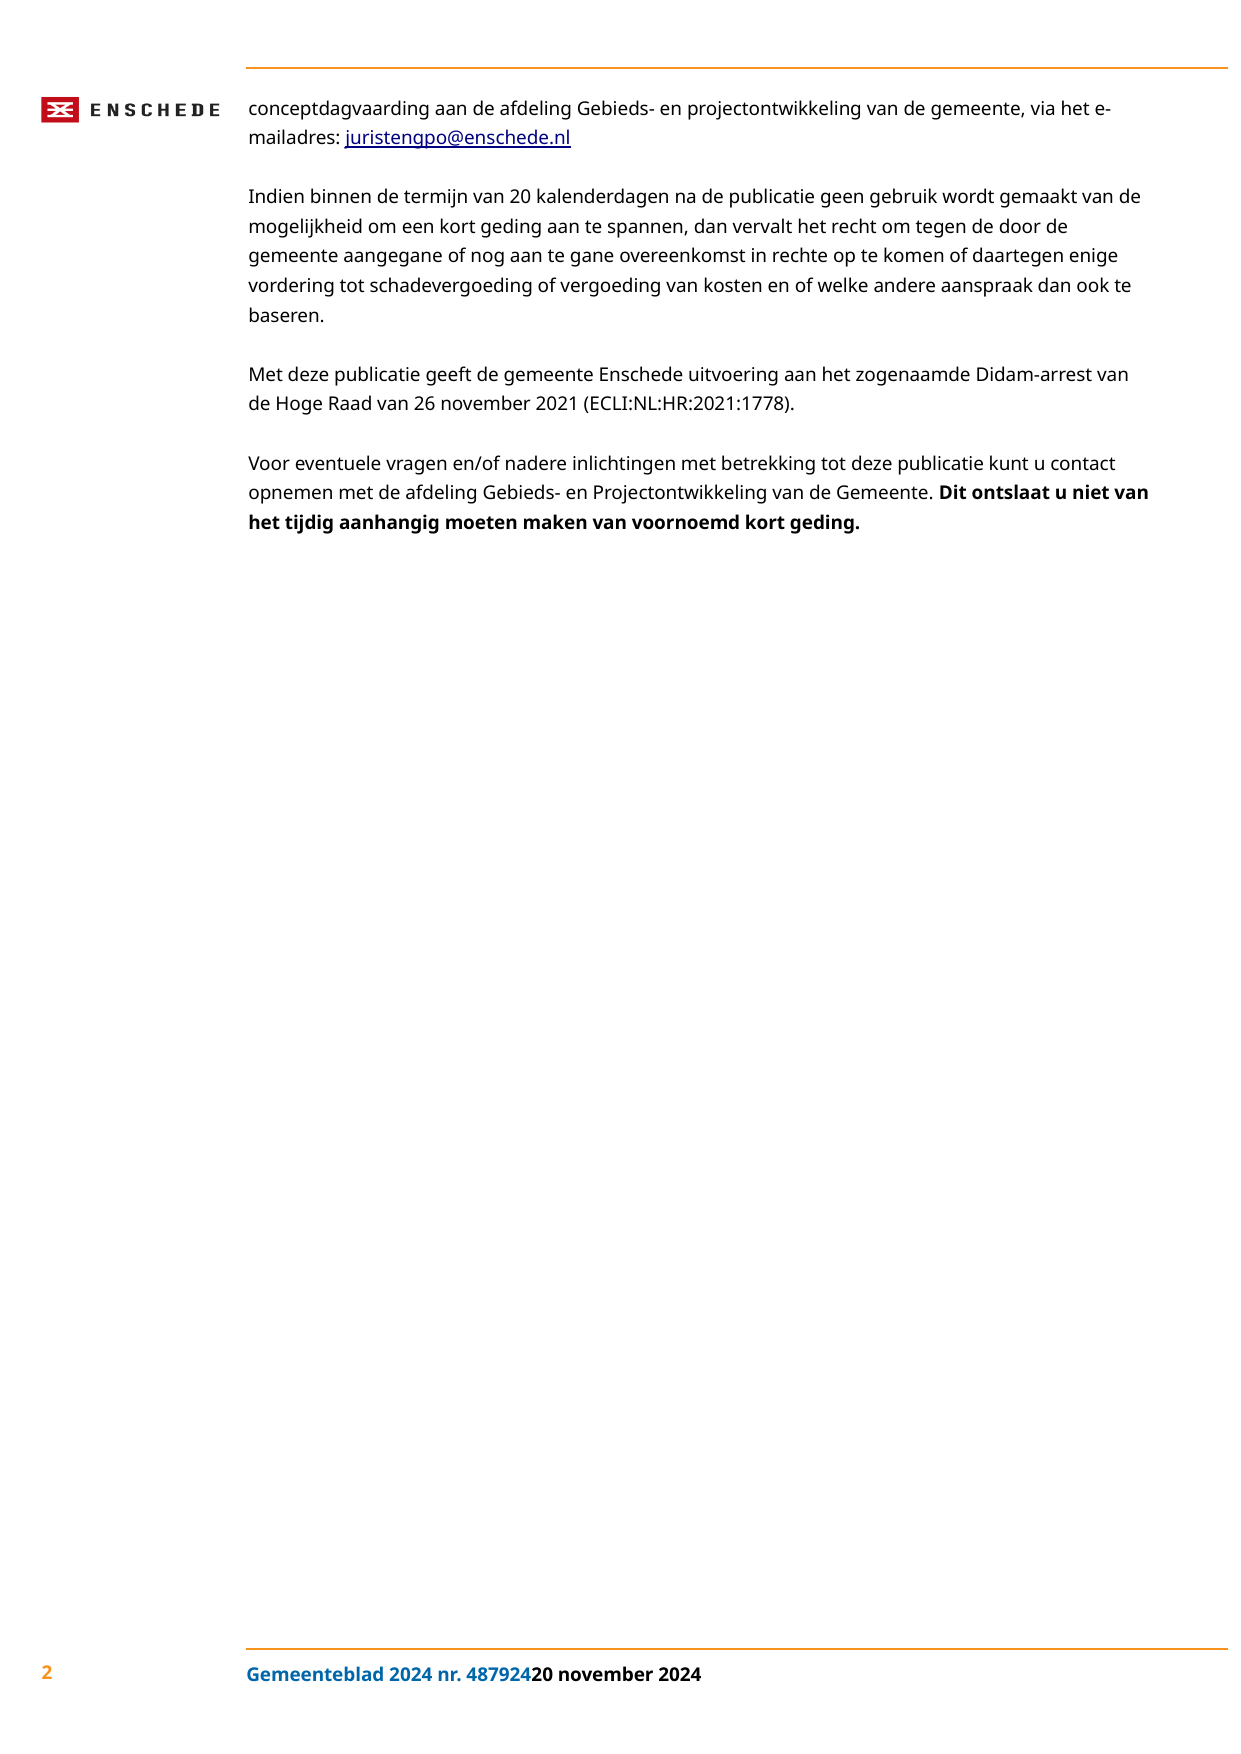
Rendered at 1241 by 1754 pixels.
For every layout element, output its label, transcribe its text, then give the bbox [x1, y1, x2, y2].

picture [41, 47, 231, 172]
text Indien binnen de termijn van 20 kalenderdagen na de publicatie geen gebruik wordt gemaakt van de mogelijkheid om een kort geding aan te spannen, dan vervalt het recht om tegen de door de gemeente aangegane of nog aan te gane overeenkomst in rechte op te komen of daartegen enige vordering tot schadevergoeding of vergoeding van kosten en of welke andere aanspraak dan ook te baseren. [248, 183, 1152, 328]
text Voor eventuele vragen en/of nadere inlichtingen met betrekking tot deze publicatie kunt u contact opnemen met de afdeling Gebieds- en Projectontwikkeling van de Gemeente. Dit ontslaat u niet van het tijdig aanhangig moeten maken van voornoemd kort geding. [248, 450, 1152, 535]
text Met deze publicatie geeft de gemeente Enschede uitvoering aan het zogenaamde Didam-arrest van de Hoge Raad van 26 november 2021 (ECLI:NL:HR:2021:1778). [248, 361, 1152, 416]
text conceptdagvaarding aan de afdeling Gebieds- en projectontwikkeling van de gemeente, via het e-mailadres: juristengpo@enschede.nl [248, 95, 1152, 150]
